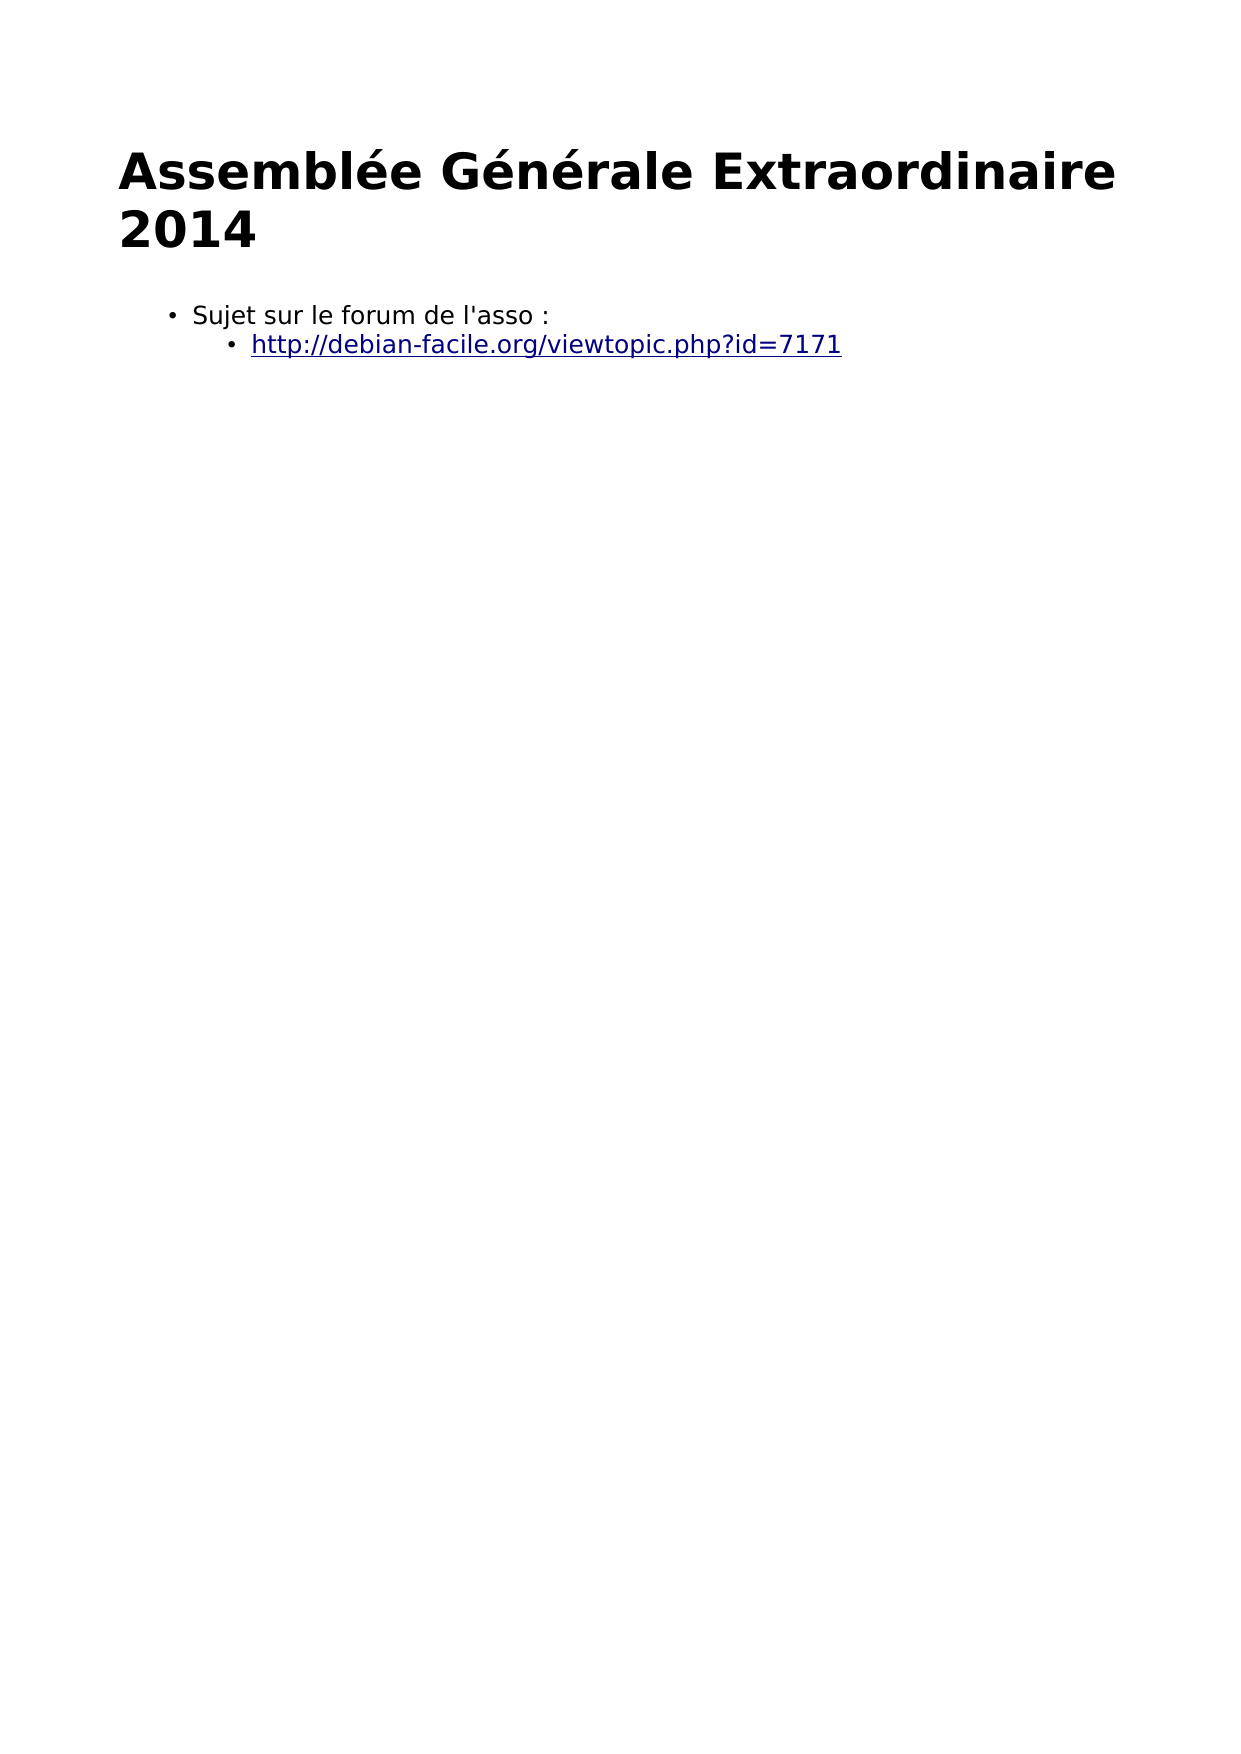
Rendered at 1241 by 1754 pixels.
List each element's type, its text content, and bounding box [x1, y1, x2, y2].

list http://debian-facile.org/viewtopic.php?id=7171 [236, 331, 1122, 360]
subtitle Assemblée Générale Extraordinaire 2014 [118, 143, 1122, 259]
list Sujet sur le forum de l'asso : [177, 302, 1122, 331]
